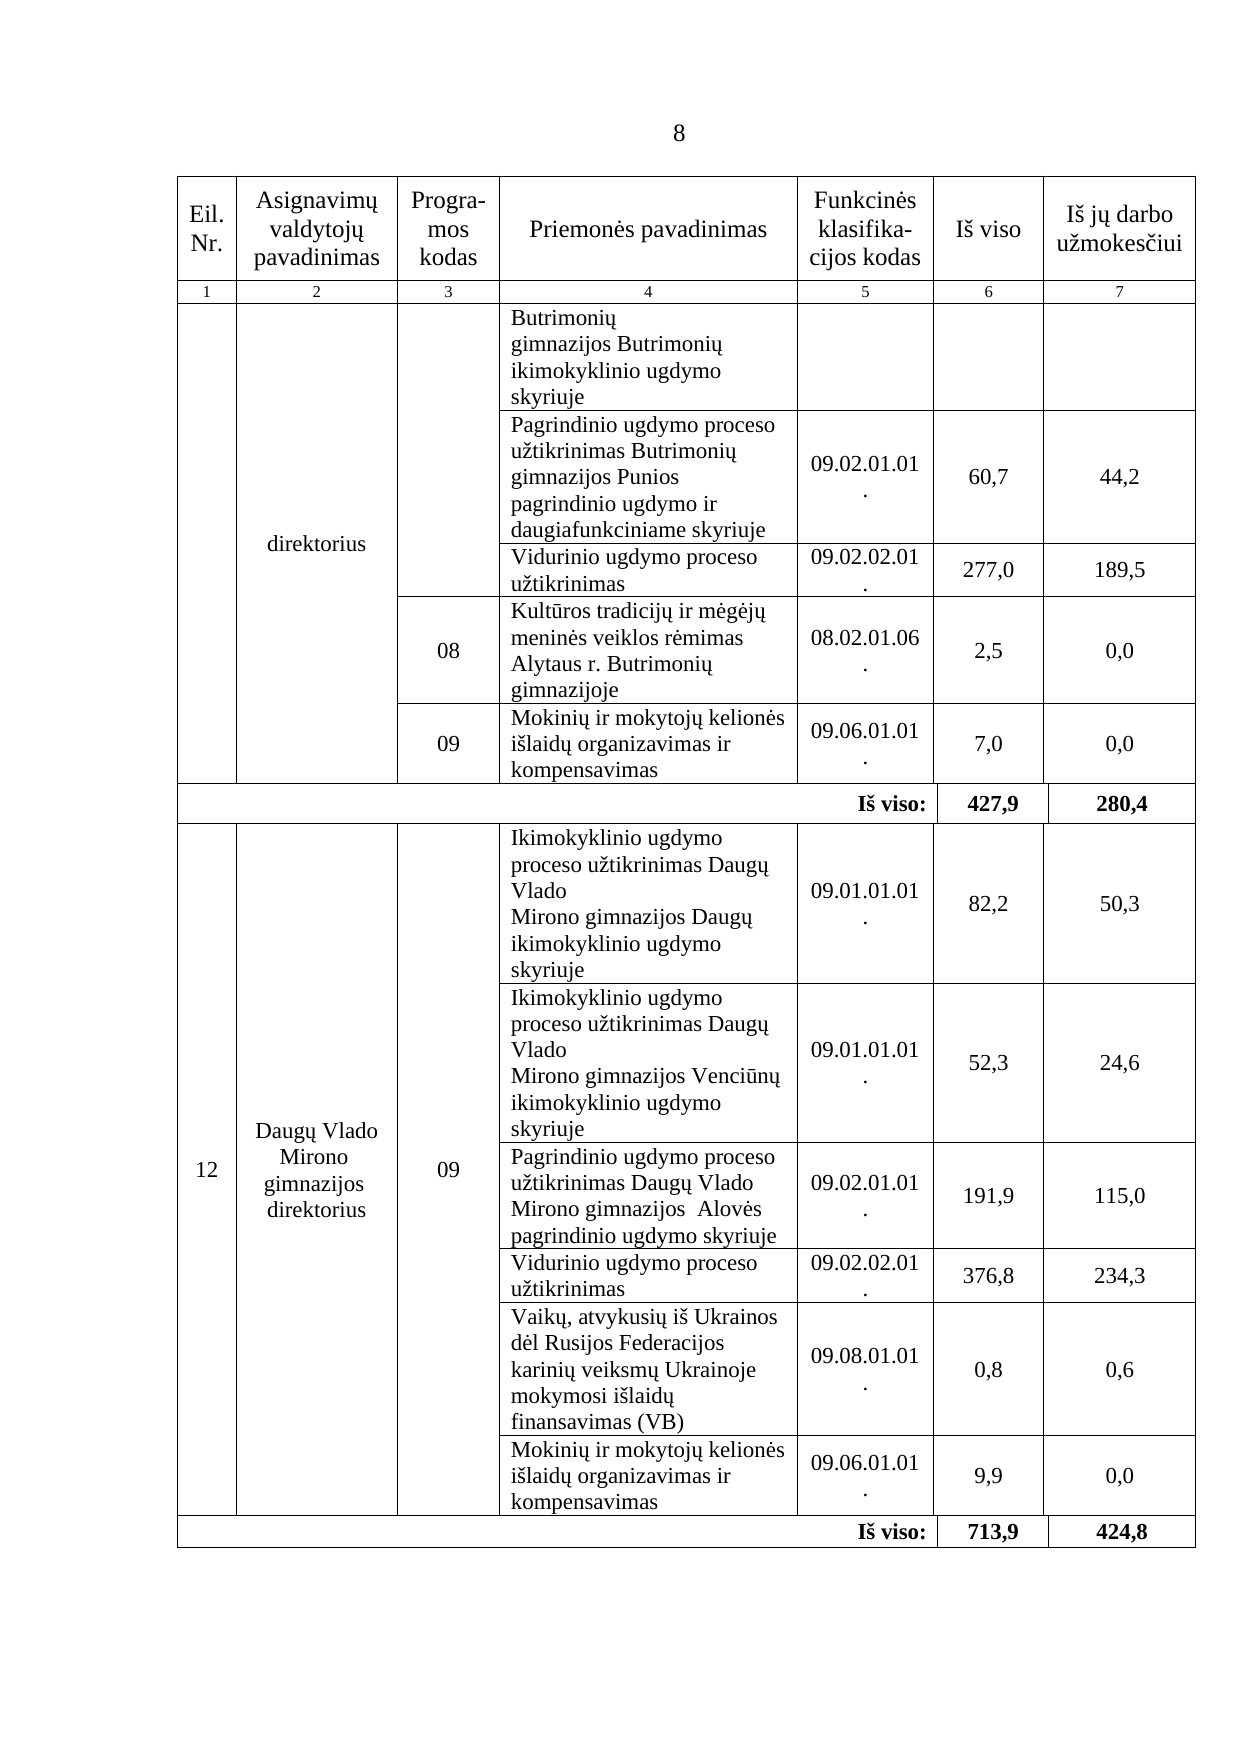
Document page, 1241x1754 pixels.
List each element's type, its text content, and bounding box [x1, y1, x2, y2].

table_cell 60,7 [934, 411, 1043, 542]
table_cell [398, 304, 499, 596]
table_cell 191,9 [934, 1143, 1043, 1248]
table_cell 277,0 [934, 544, 1043, 596]
table_cell 09.02.01.01. [798, 1143, 933, 1248]
table_cell 4 [500, 281, 797, 303]
table_header Funkcinės klasifika-cijos kodas [798, 177, 933, 280]
table_cell 09.06.01.01. [798, 704, 933, 783]
table_cell 52,3 [934, 984, 1043, 1142]
table_cell Butrimonių gimnazijos Butrimonių ikimokyklinio ugdymo skyriuje [500, 304, 797, 409]
table_cell 2,5 [934, 597, 1043, 703]
table_cell 0,0 [1044, 704, 1195, 783]
table_cell Iš viso: [178, 1516, 937, 1547]
table_cell [798, 304, 933, 409]
table_header Eil. Nr. [178, 177, 236, 280]
table_cell 2 [237, 281, 397, 303]
table_cell 0,0 [1044, 1436, 1195, 1515]
table_cell 280,4 [1049, 784, 1195, 823]
table_cell 44,2 [1044, 411, 1195, 542]
table_cell 0,6 [1044, 1303, 1195, 1435]
table_cell 5 [798, 281, 933, 303]
table_cell 0,0 [1044, 597, 1195, 703]
table_cell 234,3 [1044, 1249, 1195, 1302]
table_cell 1 [178, 281, 236, 303]
table_cell 376,8 [934, 1249, 1043, 1302]
table_cell 189,5 [1044, 544, 1195, 596]
table_cell 09.02.02.01. [798, 544, 933, 596]
table_cell 50,3 [1044, 824, 1195, 982]
table_cell 7 [1044, 281, 1195, 303]
table_cell 09.02.02.01. [798, 1249, 933, 1302]
table_cell 09 [398, 704, 499, 783]
table_header Progra-mos kodas [398, 177, 499, 280]
table_cell [934, 304, 1043, 409]
table_cell 09.02.01.01. [798, 411, 933, 542]
table_cell 6 [934, 281, 1043, 303]
table_cell 3 [398, 281, 499, 303]
table_cell 9,9 [934, 1436, 1043, 1515]
table_cell 09.08.01.01. [798, 1303, 933, 1435]
table_cell Kultūros tradicijų ir mėgėjų meninės veiklos rėmimas Alytaus r. Butrimonių gimnazijoje [500, 597, 797, 703]
table_cell 24,6 [1044, 984, 1195, 1142]
table_header Priemonės pavadinimas [500, 177, 797, 280]
table_cell 713,9 [938, 1516, 1048, 1547]
table_cell [1044, 304, 1195, 409]
table_cell 09.06.01.01. [798, 1436, 933, 1515]
table_header Iš viso [934, 177, 1043, 280]
table_cell Vaikų, atvykusių iš Ukrainos dėl Rusijos Federacijos karinių veiksmų Ukrainoje mokymosi išlaidų finansavimas (VB) [500, 1303, 797, 1435]
table_cell 0,8 [934, 1303, 1043, 1435]
table_cell Mokinių ir mokytojų kelionės išlaidų organizavimas ir kompensavimas [500, 704, 797, 783]
table_header Asignavimų valdytojų pavadinimas [237, 177, 397, 280]
table_cell Vidurinio ugdymo proceso užtikrinimas [500, 1249, 797, 1302]
table_header Iš jų darbo užmokesčiui [1044, 177, 1195, 280]
table_cell Mokinių ir mokytojų kelionės išlaidų organizavimas ir kompensavimas [500, 1436, 797, 1515]
table_cell 82,2 [934, 824, 1043, 982]
table_cell Ikimokyklinio ugdymo proceso užtikrinimas Daugų Vlado Mirono gimnazijos Venciūnų ikimokyklinio ugdymo skyriuje [500, 984, 797, 1142]
table_cell 08.02.01.06. [798, 597, 933, 703]
table_cell Daugų Vlado Mirono gimnazijos direktorius [237, 824, 397, 1515]
table_cell Iš viso: [178, 784, 937, 823]
table_cell direktorius [237, 304, 397, 783]
table_cell Vidurinio ugdymo proceso užtikrinimas [500, 544, 797, 596]
table_cell 7,0 [934, 704, 1043, 783]
table_cell 12 [178, 824, 236, 1515]
table_cell 115,0 [1044, 1143, 1195, 1248]
table_cell 427,9 [938, 784, 1048, 823]
table_cell 08 [398, 597, 499, 703]
table_cell 424,8 [1049, 1516, 1195, 1547]
table_cell 09.01.01.01. [798, 984, 933, 1142]
table_cell [178, 304, 236, 783]
table_cell Pagrindinio ugdymo proceso užtikrinimas Daugų Vlado Mirono gimnazijos Alovės pagrindinio ugdymo skyriuje [500, 1143, 797, 1248]
table_cell 09 [398, 824, 499, 1515]
table_cell 09.01.01.01. [798, 824, 933, 982]
table_cell Ikimokyklinio ugdymo proceso užtikrinimas Daugų Vlado Mirono gimnazijos Daugų ikimokyklinio ugdymo skyriuje [500, 824, 797, 982]
table_cell Pagrindinio ugdymo proceso užtikrinimas Butrimonių gimnazijos Punios pagrindinio ugdymo ir daugiafunkciniame skyriuje [500, 411, 797, 542]
